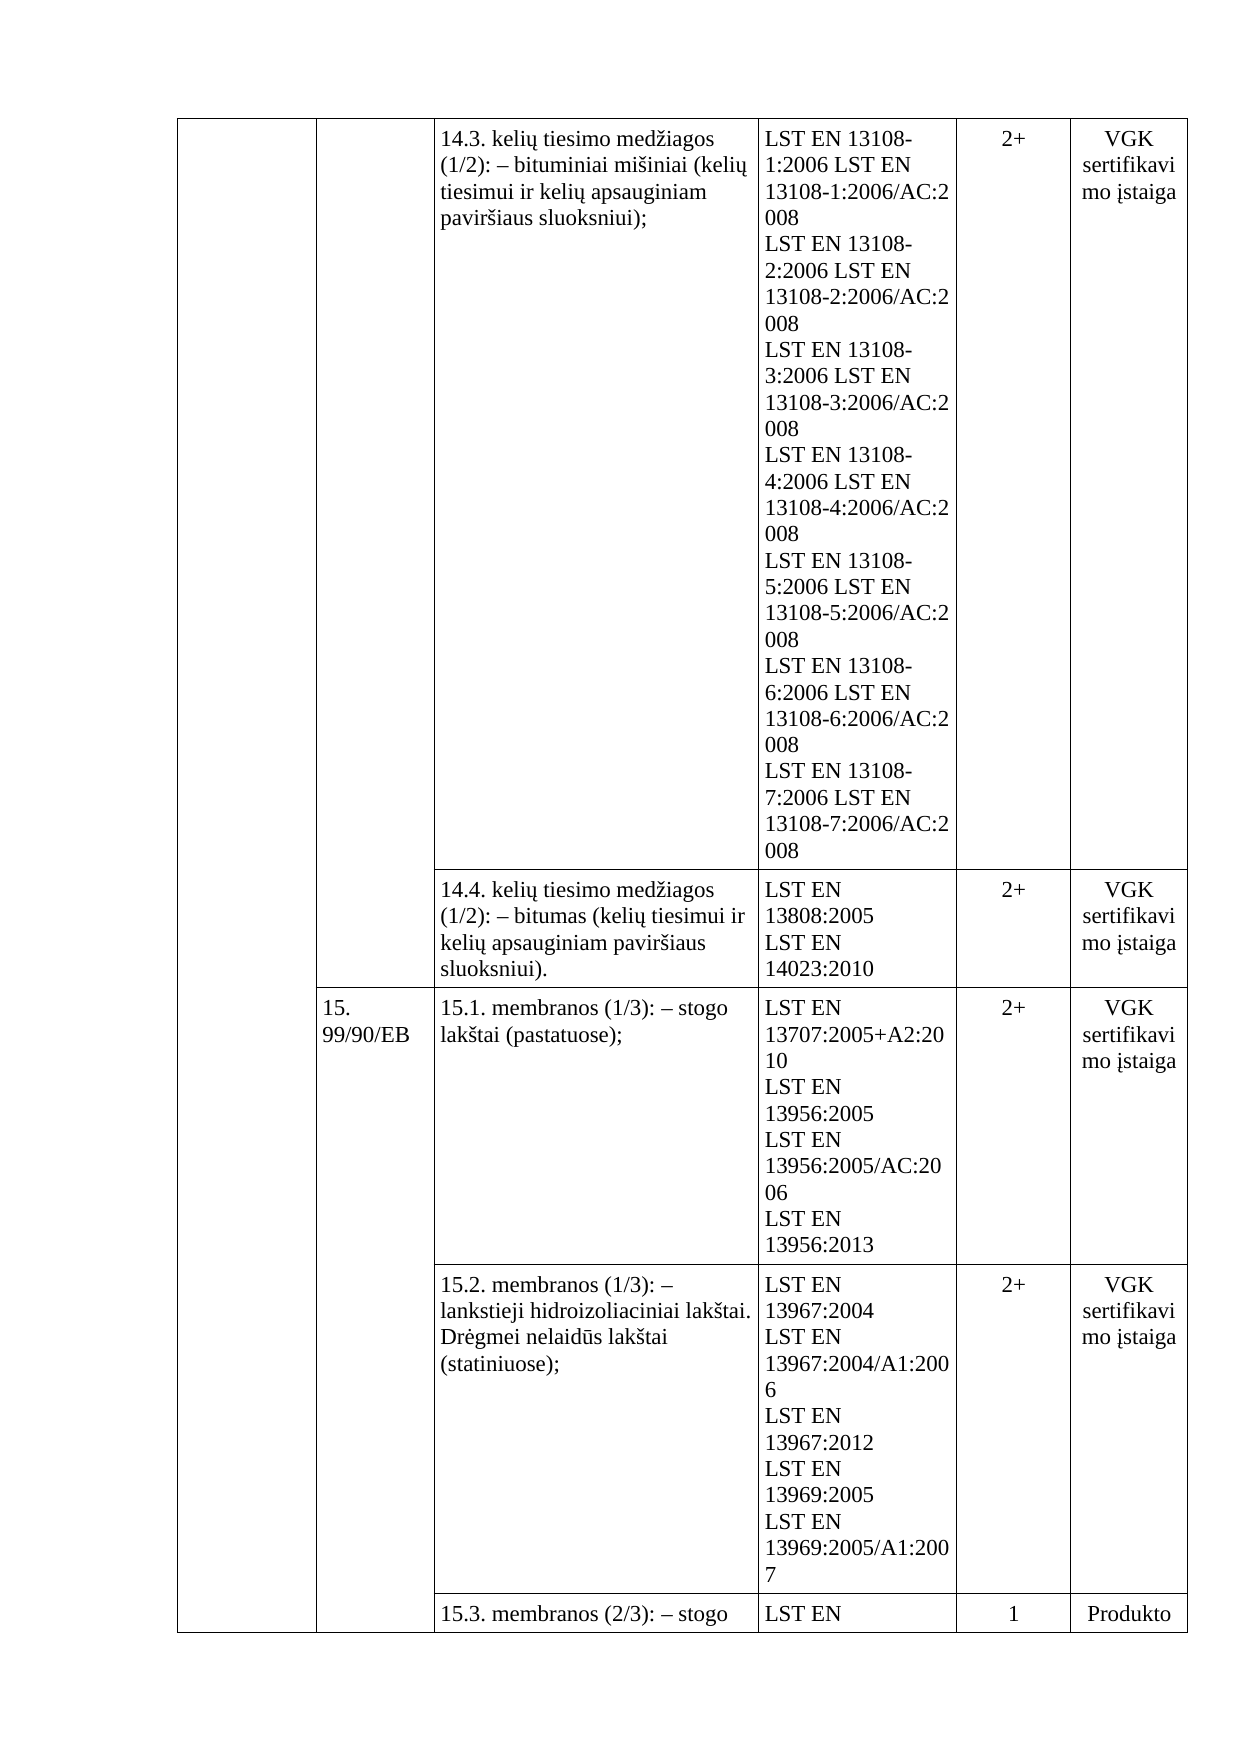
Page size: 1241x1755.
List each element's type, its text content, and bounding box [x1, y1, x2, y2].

table_cell 15. 99/90/EB [317, 988, 434, 1632]
table_cell 2+ [957, 1265, 1070, 1593]
table_cell VGK sertifikavimo įstaiga [1071, 988, 1187, 1264]
table_cell 15.3. membranos (2/3): – stogo [435, 1594, 758, 1632]
table_cell 14.3. kelių tiesimo medžiagos (1/2): – bituminiai mišiniai (kelių tiesimui ir kelių apsauginiam paviršiaus sluoksniui); [435, 119, 758, 869]
table_cell LST EN 13707:2005+A2:2010 LST EN 13956:2005 LST EN 13956:2005/AC:2006 LST EN 13956:2013 [759, 988, 956, 1264]
table_cell LST EN 13967:2004 LST EN 13967:2004/A1:2006 LST EN 13967:2012 LST EN 13969:2005 LST EN 13969:2005/A1:2007 [759, 1265, 956, 1593]
table_cell 14.4. kelių tiesimo medžiagos (1/2): – bitumas (kelių tiesimui ir kelių apsauginiam paviršiaus sluoksniui). [435, 870, 758, 987]
table_cell LST EN 13108-1:2006 LST EN 13108-1:2006/AC:2008 LST EN 13108-2:2006 LST EN 13108-2:2006/AC:2008 LST EN 13108-3:2006 LST EN 13108-3:2006/AC:2008 LST EN 13108-4:2006 LST EN 13108-4:2006/AC:2008 LST EN 13108-5:2006 LST EN 13108-5:2006/AC:2008 LST EN 13108-6:2006 LST EN 13108-6:2006/AC:2008 LST EN 13108-7:2006 LST EN 13108-7:2006/AC:2008 [759, 119, 956, 869]
table_cell 1 [957, 1594, 1070, 1632]
table_cell Produkto [1071, 1594, 1187, 1632]
table_cell [317, 119, 434, 987]
table_cell 15.1. membranos (1/3): – stogo lakštai (pastatuose); [435, 988, 758, 1264]
table_cell LST EN 13808:2005 LST EN 14023:2010 [759, 870, 956, 987]
table_cell VGK sertifikavimo įstaiga [1071, 870, 1187, 987]
table_cell 15.2. membranos (1/3): – lankstieji hidroizoliaciniai lakštai. Drėgmei nelaidūs lakštai (statiniuose); [435, 1265, 758, 1593]
table_cell VGK sertifikavimo įstaiga [1071, 1265, 1187, 1593]
table_cell 2+ [957, 988, 1070, 1264]
table_cell [178, 119, 316, 1632]
table_cell VGK sertifikavimo įstaiga [1071, 119, 1187, 869]
table_cell 2+ [957, 870, 1070, 987]
table_cell 2+ [957, 119, 1070, 869]
table_cell LST EN [759, 1594, 956, 1632]
